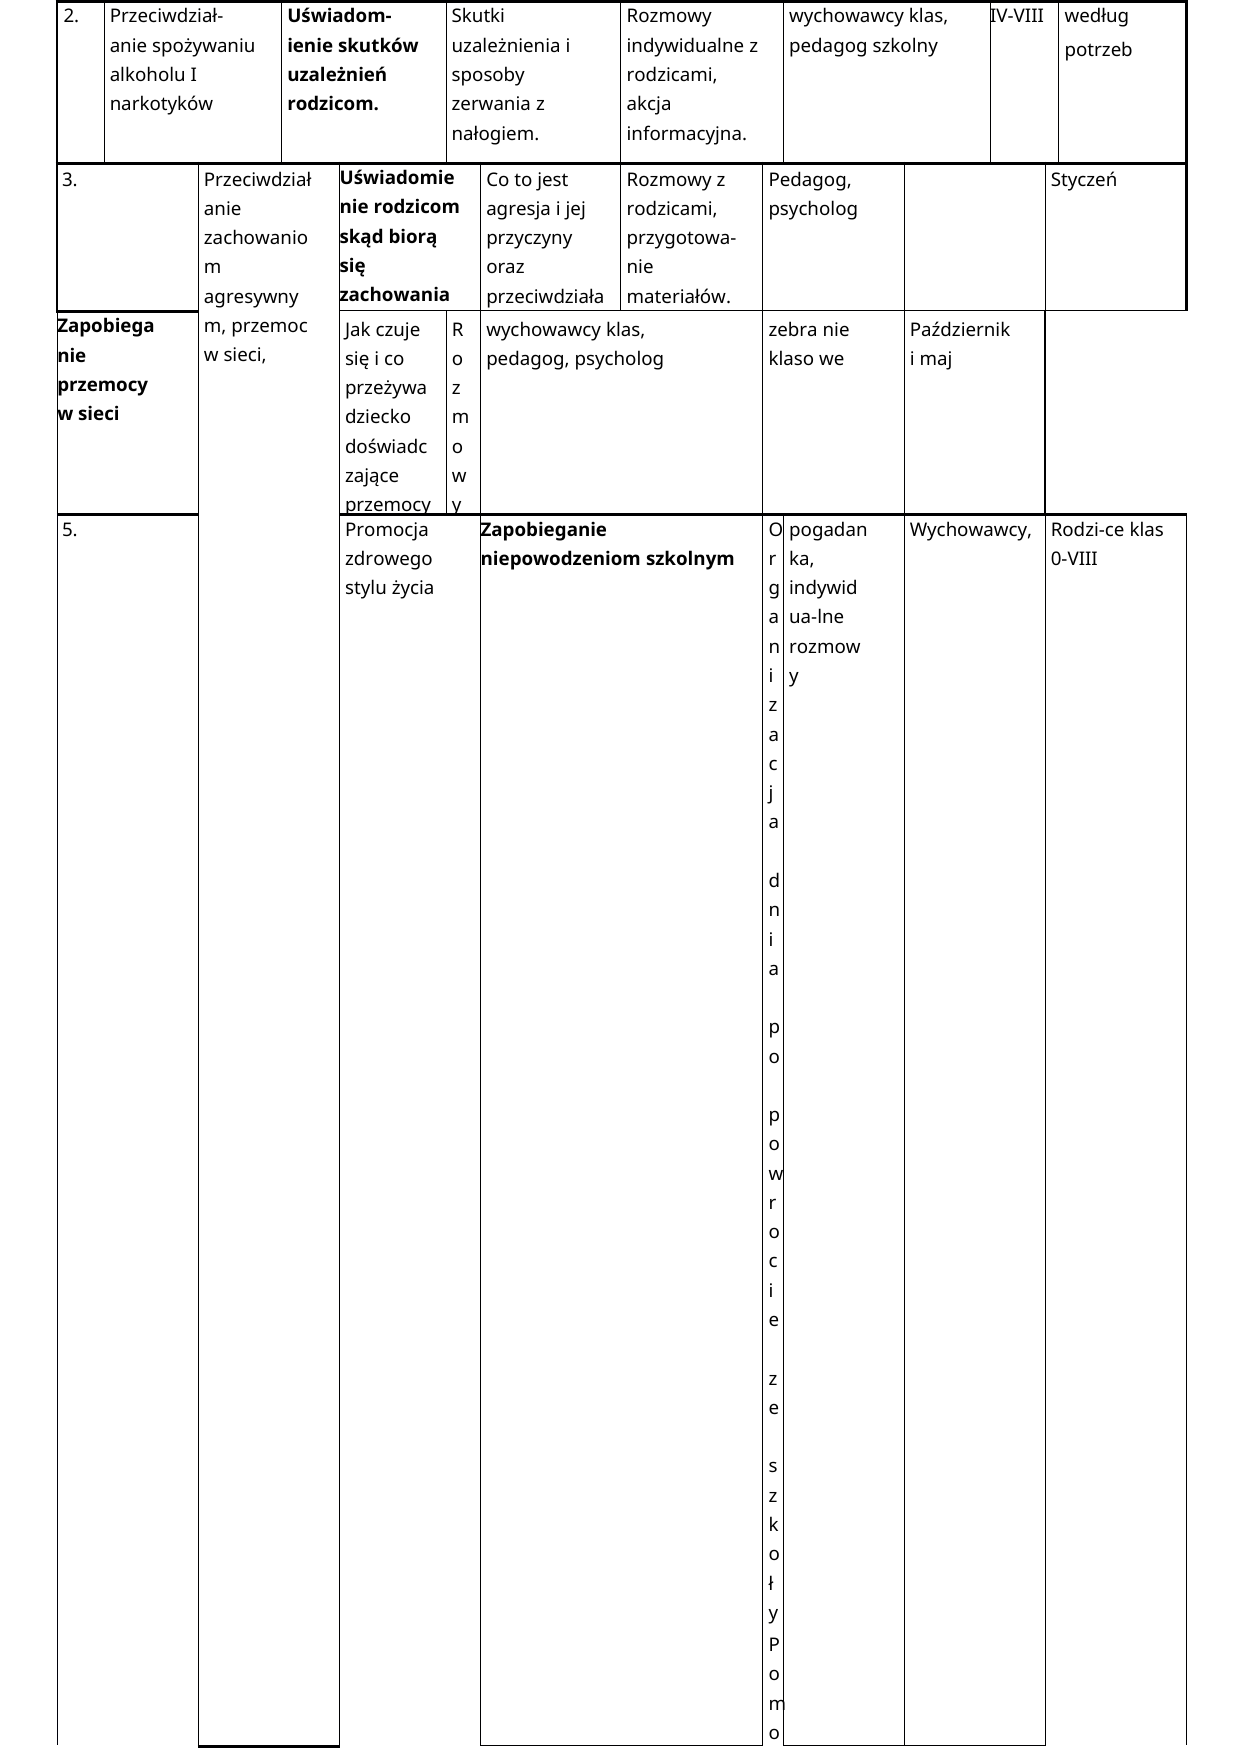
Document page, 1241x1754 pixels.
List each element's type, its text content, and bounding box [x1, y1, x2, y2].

table_cell Promocja zdrowego stylu życia [340, 516, 480, 1745]
table_cell zebra nie klaso we [763, 311, 904, 513]
table_cell Październik i maj [905, 311, 1044, 513]
table_cell Pedagog, psycholog [763, 165, 904, 310]
table_cell 5. [58, 516, 198, 1745]
table_cell Rozmowy indywidualne z rodzicami, akcja informacyjna. [621, 3, 783, 162]
table_cell Wychowawcy, [905, 516, 1045, 1745]
table_cell wychowawcy klas, pedagog, psycholog [481, 311, 762, 513]
table_cell Przeciwdziałanie zachowaniom agresywnym, przemoc w sieci, [199, 165, 339, 1745]
table_cell Rozmowy z rodzicami, przygotowa-nie materiałów. informacyjnych [621, 165, 762, 310]
table_cell Zapobieganie przemocy w sieci [58, 313, 198, 513]
table_cell IV-VIII [991, 3, 1058, 162]
table_cell 2. [58, 3, 104, 162]
table_cell Skutki uzależnienia i sposoby zerwania z nałogiem. [447, 3, 620, 162]
table_cell Przeciwdział-anie spożywaniu alkoholu I narkotyków [105, 3, 281, 162]
table_cell Rodzi-ce klas 0-VIII [1046, 516, 1186, 1745]
table_cell według potrzeb [1059, 3, 1185, 162]
table_cell Styczeń [1046, 165, 1185, 310]
table_cell Rozmowy indywidualnemateriały dla rodziców, broszury informa-cyjne. [447, 311, 480, 513]
table_cell 3. [58, 165, 198, 310]
table_cell [905, 165, 1045, 310]
table_cell Uświadom-ienie skutków uzależnień rodzicom. [282, 3, 446, 162]
table_cell Uświadomienie rodzicom skąd biorą się zachowania agresywne [340, 165, 480, 310]
table_cell Organizacja dnia po powrocie ze szkoły Pomoc w nauce Sposób wypoczynku Długość snu [763, 516, 783, 1745]
table_cell Jak czuje się i co przeżywa dziecko doświadczające przemocy w sieci? Ochrona rodzicielska, [340, 311, 446, 513]
table_cell Co to jest agresja i jej przyczyny oraz przeciwdziałanie [481, 165, 620, 310]
table_cell wychowawcy klas, pedagog szkolny [784, 3, 990, 162]
table_cell Zapobieganie niepowodzeniom szkolnym [481, 516, 762, 1745]
table_cell pogadanka, indywidua-lne rozmowy [784, 516, 904, 1745]
